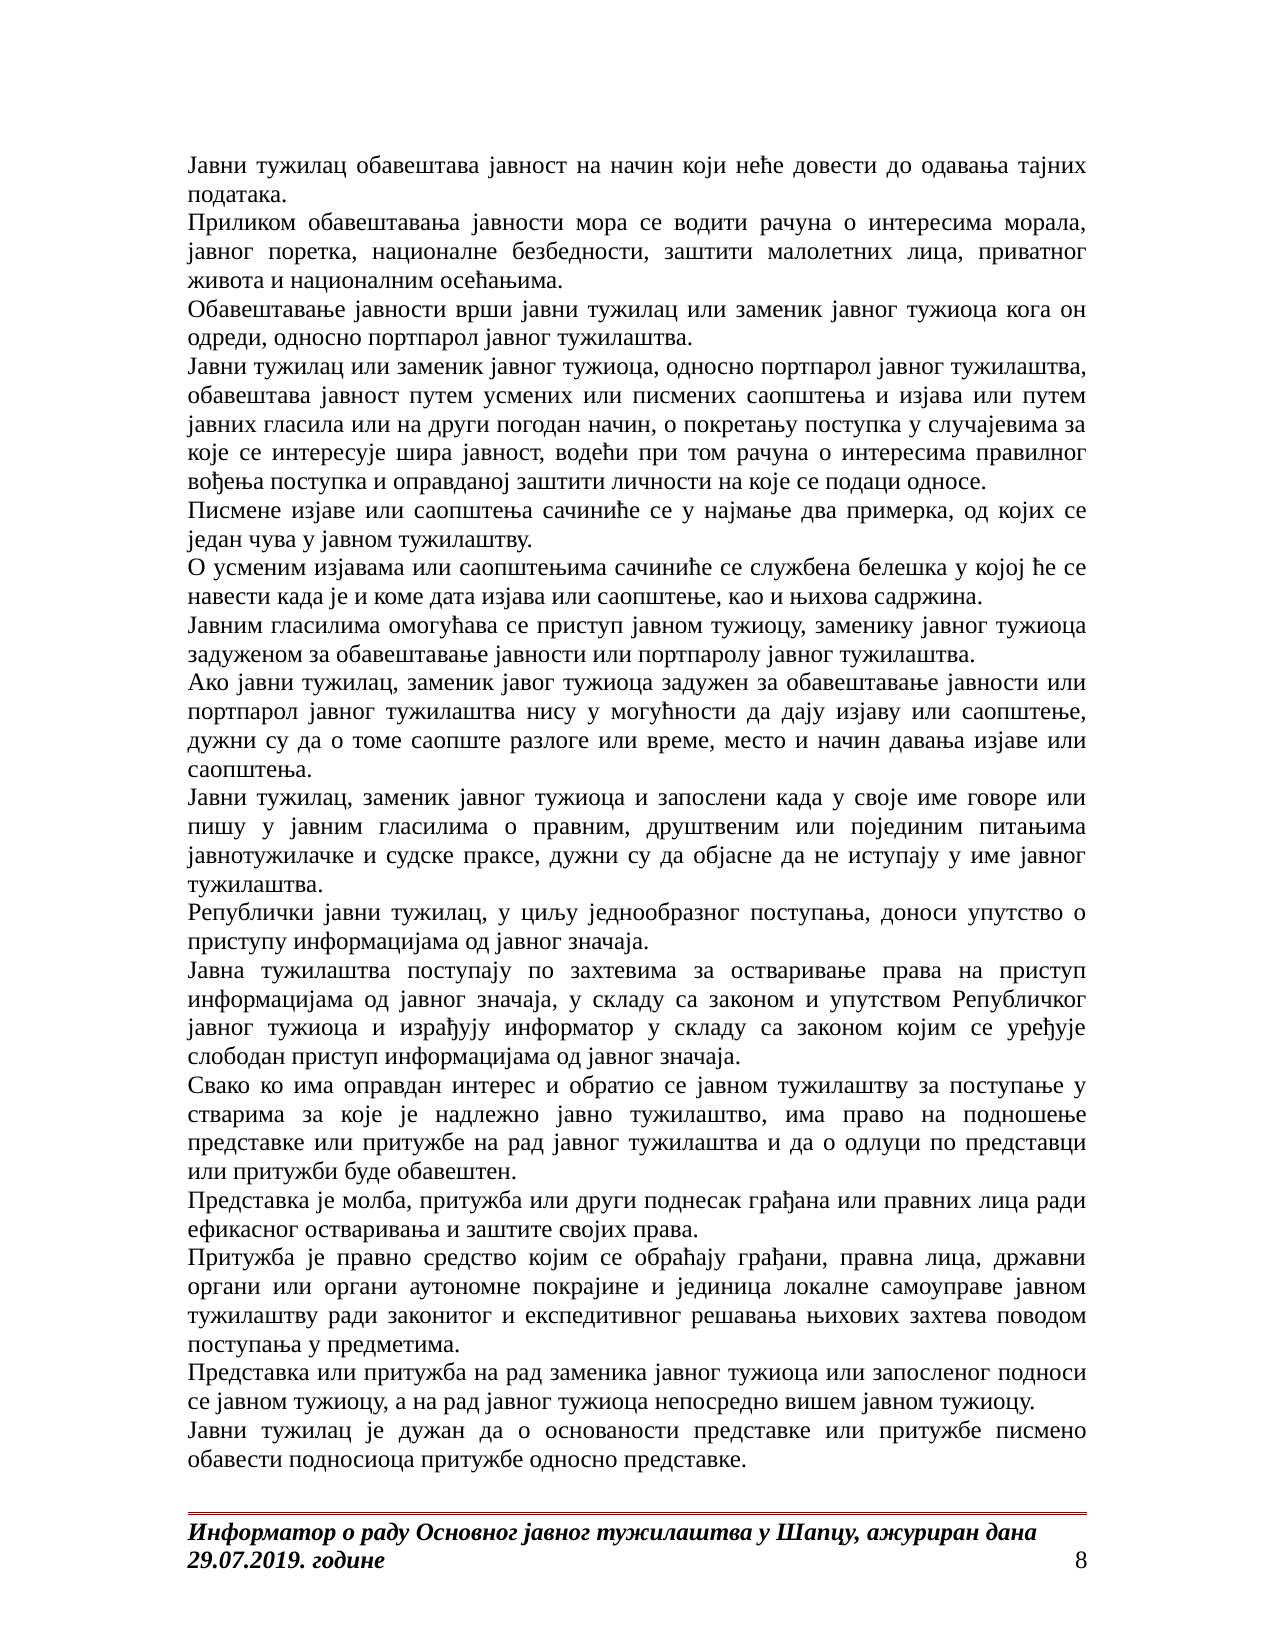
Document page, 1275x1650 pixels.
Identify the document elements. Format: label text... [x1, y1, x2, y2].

text Представка је молба, притужба или други поднесак грађана или правних лица ради ефикасног остваривања и заштите својих права. [187, 1185, 1087, 1242]
text Јавни тужилац, заменик јавног тужиоца и запослени када у своје име говоре или пишу у јавним гласилима о правним, друштвеним или појединим питањима јавнотужилачке и судске праксе, дужни су да објасне да не иступају у име јавног тужилаштва. [187, 782, 1087, 897]
text Јавни тужилац или заменик јавног тужиоца, односно портпарол јавног тужилаштва, обавештава јавност путем усмених или писмених саопштења и изјава или путем јавних гласила или на други погодан начин, о покретању поступка у случајевима за које се интересује шира јавност, водећи при том рачуна о интересима правилног вођења поступка и оправданој заштити личности на које се подаци односе. [187, 351, 1087, 495]
text Приликом обавештавања јавности мора се водити рачуна о интересима морала, јавног поретка, националне безбедности, заштити малолетних лица, приватног живота и националним осећањима. [187, 207, 1087, 294]
text Писмене изјаве или саопштења сачиниће се у најмање два примерка, од којих се један чува у јавном тужилаштву. [187, 495, 1087, 552]
text О усменим изјавама или саопштењима сачиниће се службена белешка у којој ће се навести када је и коме дата изјава или саопштење, као и њихова садржина. [187, 552, 1087, 610]
text Јавни тужилац је дужан да о основаности представке или притужбе писмено обавести подносиоца притужбе односно представке. [187, 1415, 1087, 1472]
text Свако ко има оправдан интерес и обратио се јавном тужилаштву за поступање у стварима за које је надлежно јавно тужилаштво, има право на подношење представке или притужбе на рад јавног тужилаштва и да о одлуци по представци или притужби буде обавештен. [187, 1070, 1087, 1185]
text Јавна тужилаштва поступају по захтевима за остваривање права на приступ информацијама од јавног значаја, у складу са законом и упутством Републичког јавног тужиоца и израђују информатор у складу са законом којим се уређује слободан приступ информацијама од јавног значаја. [187, 955, 1087, 1070]
text Представка или притужба на рад заменика јавног тужиоца или запосленог подноси се јавном тужиоцу, а на рад јавног тужиоца непосредно вишем јавном тужиоцу. [187, 1357, 1087, 1415]
text Републички јавни тужилац, у циљу једнообразног поступања, доноси упутство о приступу информацијама од јавног значаја. [187, 897, 1087, 955]
text Јавни тужилац обавештава јавност на начин који неће довести до одавања тајних података. [187, 150, 1087, 207]
text Обавештавање јавности врши јавни тужилац или заменик јавног тужиоца кога он одреди, односно портпарол јавног тужилаштва. [187, 294, 1087, 351]
text Јавним гласилима омогућава се приступ јавном тужиоцу, заменику јавног тужиоца задуженом за обавештавање јавности или портпаролу јавног тужилаштва. [187, 610, 1087, 667]
text Притужба је правно средство којим се обраћају грађани, правна лица, државни органи или органи аутономне покрајине и јединица локалне самоуправе јавном тужилаштву ради законитог и експедитивног решавања њихових захтева поводом поступања у предметима. [187, 1242, 1087, 1357]
text Ако јавни тужилац, заменик јавог тужиоца задужен за обавештавање јавности или портпарол јавног тужилаштва нису у могућности да дају изјаву или саопштење, дужни су да о томе саопште разлоге или време, место и начин давања изјаве или саопштења. [187, 667, 1087, 782]
